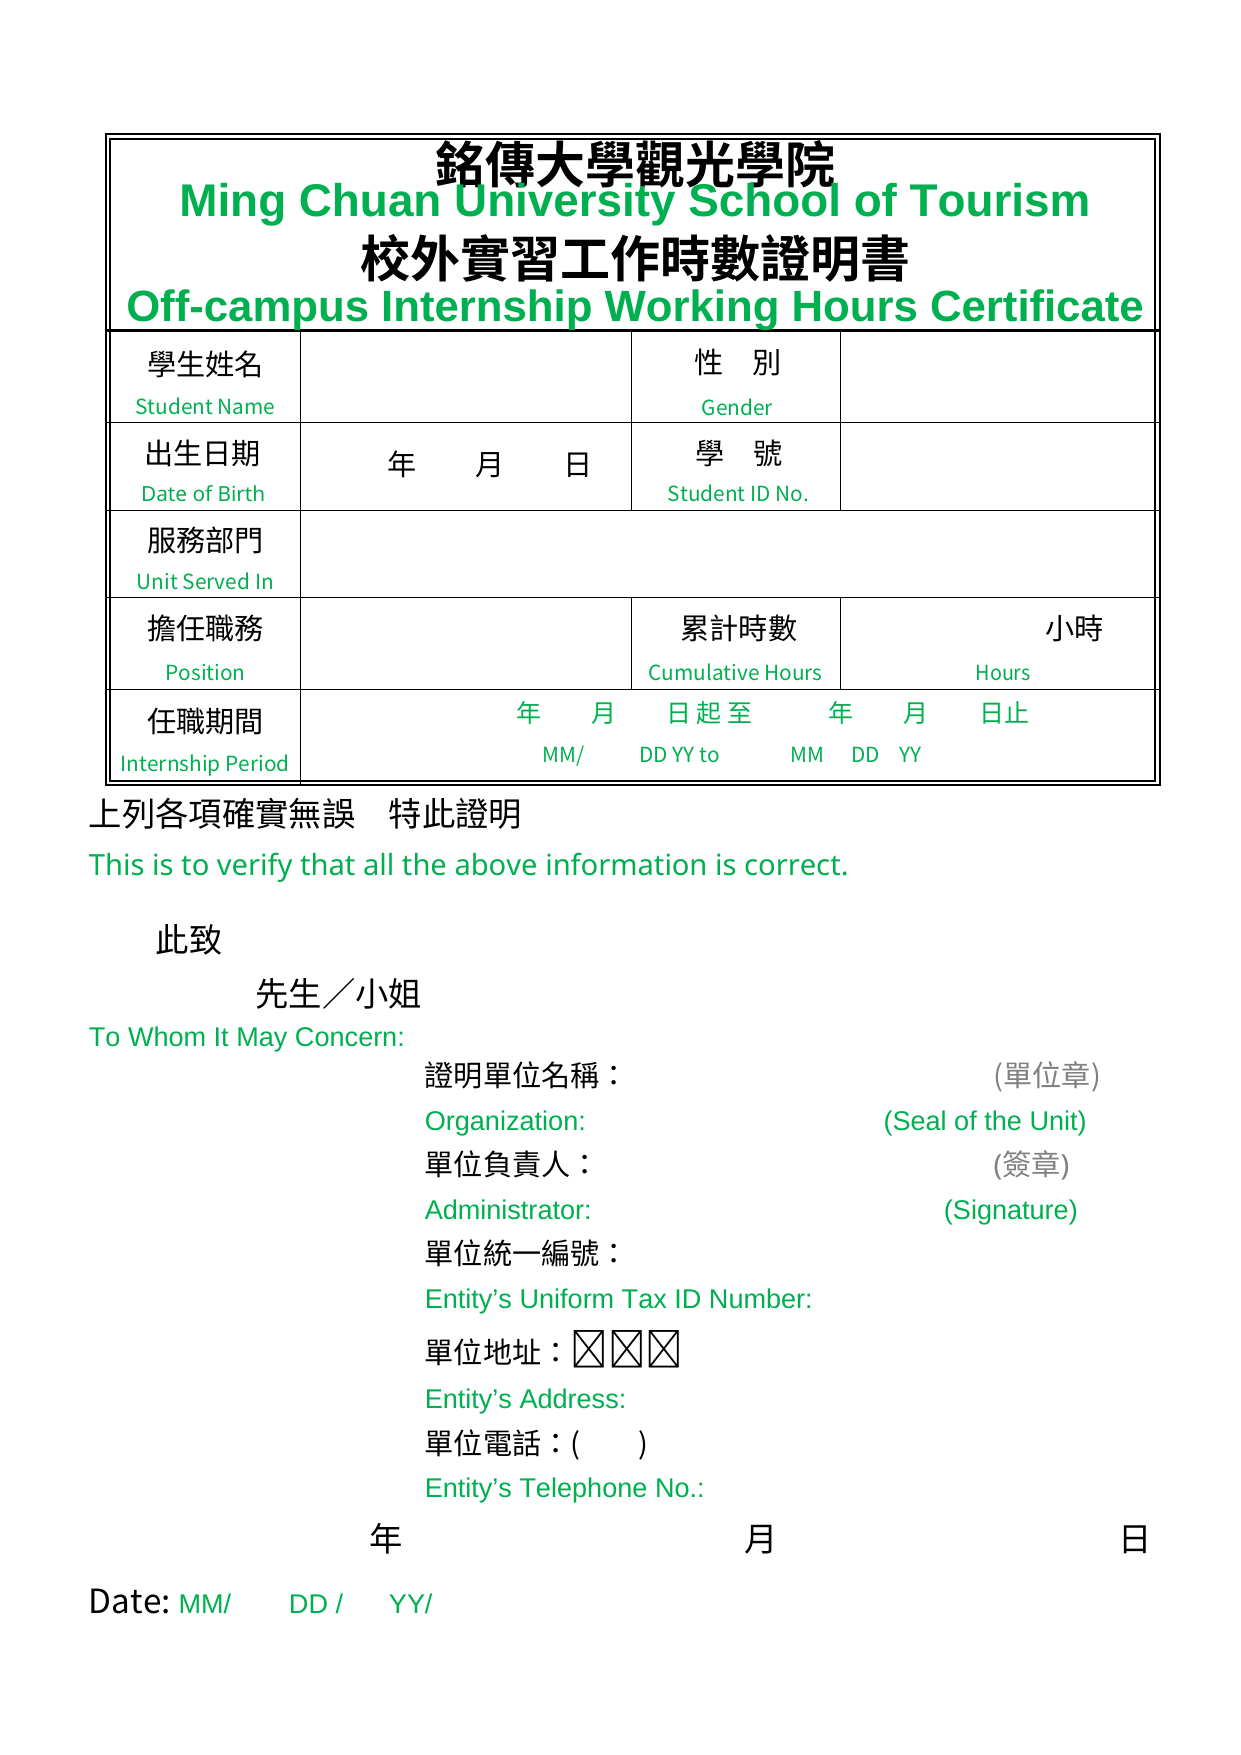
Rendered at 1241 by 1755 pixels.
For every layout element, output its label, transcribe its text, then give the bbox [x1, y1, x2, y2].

table_cell [841, 332, 1154, 422]
text 此致 [156, 910, 1170, 964]
table_cell [1035, 690, 1154, 780]
subtitle 單位負責人： (簽章) [424, 1142, 1170, 1184]
subtitle 單位電話：( ) [424, 1420, 1170, 1462]
table_cell [301, 511, 1154, 597]
table_cell 月 [444, 423, 507, 509]
table_cell 服務部門 Unit Served In [111, 511, 300, 597]
text 先生／小姐 [255, 964, 1170, 1017]
text Entity’s Uniform Tax ID Number: [424, 1283, 1170, 1314]
table_cell 年 月 MM/ [508, 690, 632, 780]
table_cell 累計時數 Cumulative Hours [632, 598, 840, 688]
subtitle This is to verify that all the above information is correct. [89, 837, 1170, 886]
table_cell [301, 598, 631, 688]
table_cell [301, 690, 443, 780]
table_cell [841, 423, 1154, 509]
text 單位地址： [424, 1319, 1170, 1374]
text Organization: (Seal of the Unit) [424, 1105, 1170, 1136]
subtitle 上列各項確實無誤 特此證明 [89, 786, 1170, 837]
table_cell 學生姓名 Student Name [111, 332, 300, 422]
table_cell [888, 598, 947, 688]
text To Whom It May Concern: [89, 1021, 406, 1052]
table_cell 日 [508, 423, 631, 509]
subtitle 年 月 日 [369, 1513, 1170, 1561]
table_cell 學 號 Student ID No. [632, 423, 840, 509]
table_cell 日 起 至 DD YY to [632, 690, 768, 780]
table_cell 月 YY [888, 690, 947, 780]
table_cell 年 MM DD [768, 690, 888, 780]
table_cell 日止 [948, 690, 1035, 780]
table_cell [444, 690, 507, 780]
table_cell 任職期間 Internship Period [111, 690, 300, 780]
table_cell 擔任職務 Position [111, 598, 300, 688]
text Administrator: (Signature) [424, 1194, 1170, 1225]
table_cell 性 別 Gender [632, 332, 840, 422]
table_cell [841, 598, 888, 688]
table_header 銘傳大學觀光學院 Ming Chuan University School of Tourism 校外實習工作時數證明書 Off-campus Internship Working Hours Certificate [108, 135, 1157, 329]
table_cell 小時 [1035, 598, 1154, 688]
table_cell [301, 332, 631, 422]
subtitle 證明單位名稱： (單位章) [424, 1053, 1170, 1095]
text Date: MM/ DD / YY/ [89, 1575, 1170, 1623]
table_cell Hours [948, 598, 1035, 688]
text Entity’s Address: [424, 1383, 1170, 1415]
table_cell 年 [301, 423, 443, 509]
table_cell 出生日期 Date of Birth [111, 423, 300, 509]
text Entity’s Telephone No.: [424, 1472, 1170, 1503]
subtitle 單位統一編號： [424, 1231, 1170, 1273]
